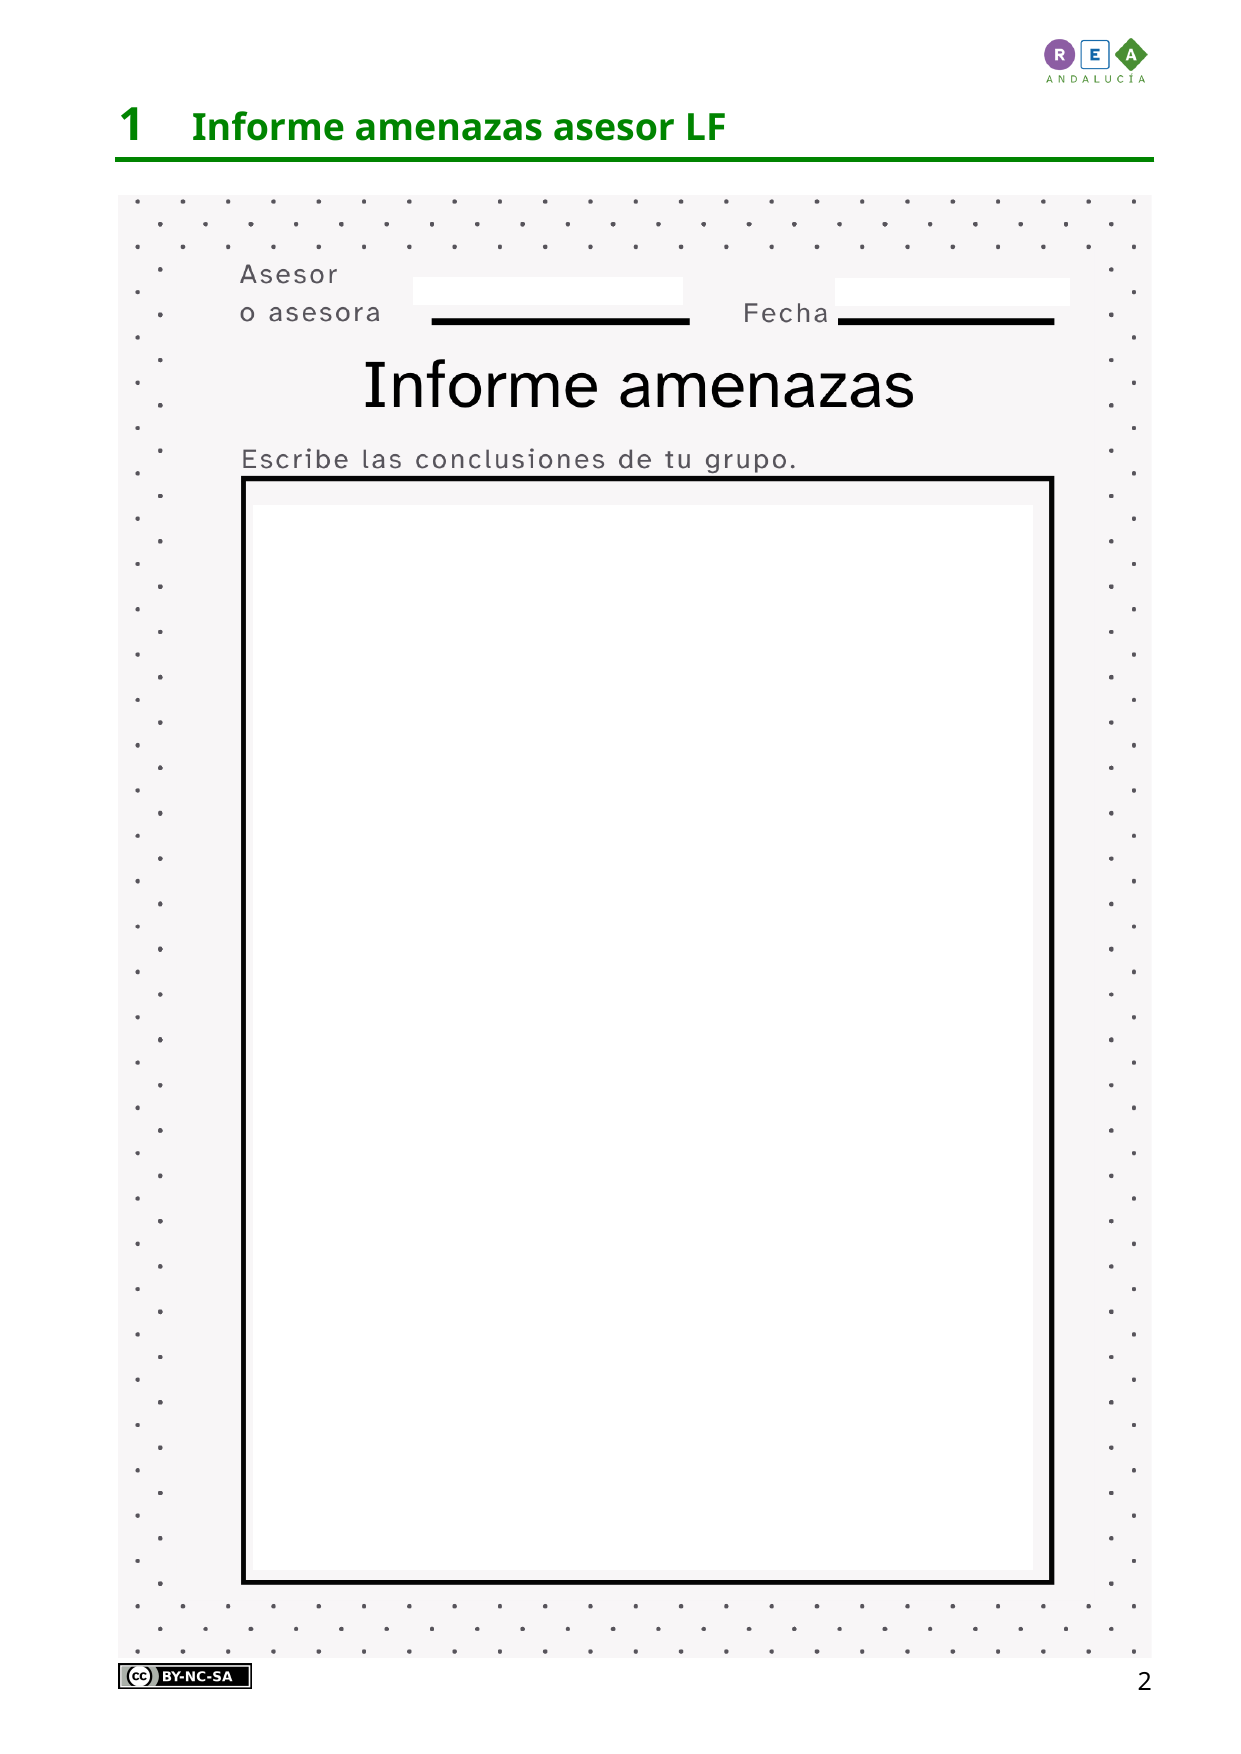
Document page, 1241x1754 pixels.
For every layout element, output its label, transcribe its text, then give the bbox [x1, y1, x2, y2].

picture [118, 195, 1152, 1658]
subtitle Informe amenazas asesor LF [115, 88, 1154, 157]
picture [1039, 33, 1152, 88]
picture [118, 1663, 536, 1698]
